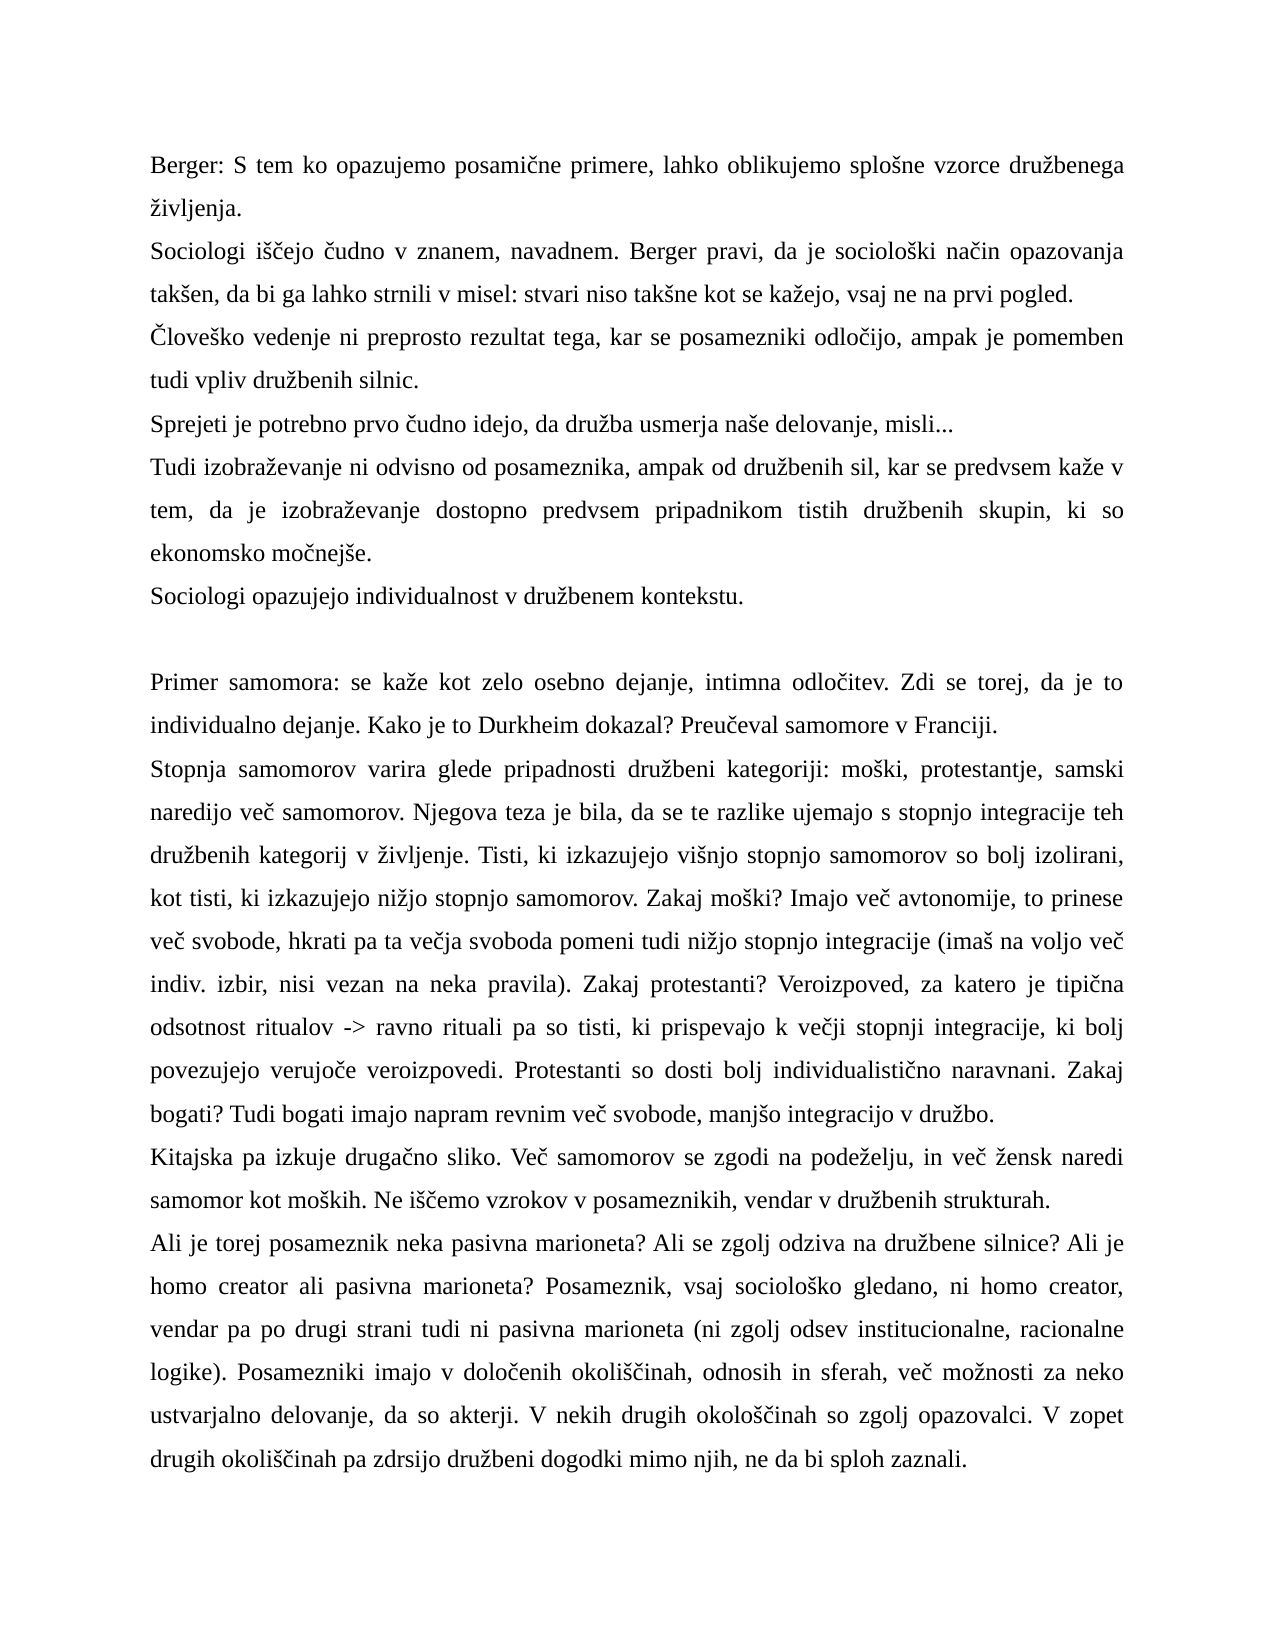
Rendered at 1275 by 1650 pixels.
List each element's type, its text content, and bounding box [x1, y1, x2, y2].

text Kitajska pa izkuje drugačno sliko. Več samomorov se zgodi na podeželju, in več žensk naredi samomor kot moških. Ne iščemo vzrokov v posameznikih, vendar v družbenih strukturah. [150, 1142, 1125, 1214]
text Tudi izobraževanje ni odvisno od posameznika, ampak od družbenih sil, kar se predvsem kaže v tem, da je izobraževanje dostopno predvsem pripadnikom tistih družbenih skupin, ki so ekonomsko močnejše. [150, 452, 1125, 567]
text Berger: S tem ko opazujemo posamične primere, lahko oblikujemo splošne vzorce družbenega življenja. [150, 150, 1125, 222]
text Sprejeti je potrebno prvo čudno idejo, da družba usmerja naše delovanje, misli... [150, 409, 1125, 437]
text Primer samomora: se kaže kot zelo osebno dejanje, intimna odločitev. Zdi se torej, da je to individualno dejanje. Kako je to Durkheim dokazal? Preučeval samomore v Franciji. [150, 667, 1125, 739]
text Stopnja samomorov varira glede pripadnosti družbeni kategoriji: moški, protestantje, samski naredijo več samomorov. Njegova teza je bila, da se te razlike ujemajo s stopnjo integracije teh družbenih kategorij v življenje. Tisti, ki izkazujejo višnjo stopnjo samomorov so bolj izolirani, kot tisti, ki izkazujejo nižjo stopnjo samomorov. Zakaj moški? Imajo več avtonomije, to prinese več svobode, hkrati pa ta večja svoboda pomeni tudi nižjo stopnjo integracije (imaš na voljo več indiv. izbir, nisi vezan na neka pravila). Zakaj protestanti? Veroizpoved, za katero je tipična odsotnost ritualov -> ravno rituali pa so tisti, ki prispevajo k večji stopnji integracije, ki bolj povezujejo verujoče veroizpovedi. Protestanti so dosti bolj individualistično naravnani. Zakaj bogati? Tudi bogati imajo napram revnim več svobode, manjšo integracijo v družbo. [150, 754, 1125, 1127]
text Ali je torej posameznik neka pasivna marioneta? Ali se zgolj odziva na družbene silnice? Ali je homo creator ali pasivna marioneta? Posameznik, vsaj sociološko gledano, ni homo creator, vendar pa po drugi strani tudi ni pasivna marioneta (ni zgolj odsev institucionalne, racionalne logike). Posamezniki imajo v določenih okoliščinah, odnosih in sferah, več možnosti za neko ustvarjalno delovanje, da so akterji. V nekih drugih okološčinah so zgolj opazovalci. V zopet drugih okoliščinah pa zdrsijo družbeni dogodki mimo njih, ne da bi sploh zaznali. [150, 1228, 1125, 1472]
text Človeško vedenje ni preprosto rezultat tega, kar se posamezniki odločijo, ampak je pomemben tudi vpliv družbenih silnic. [150, 322, 1125, 394]
text Sociologi iščejo čudno v znanem, navadnem. Berger pravi, da je sociološki način opazovanja takšen, da bi ga lahko strnili v misel: stvari niso takšne kot se kažejo, vsaj ne na prvi pogled. [150, 236, 1125, 308]
text Sociologi opazujejo individualnost v družbenem kontekstu. [150, 581, 1125, 610]
